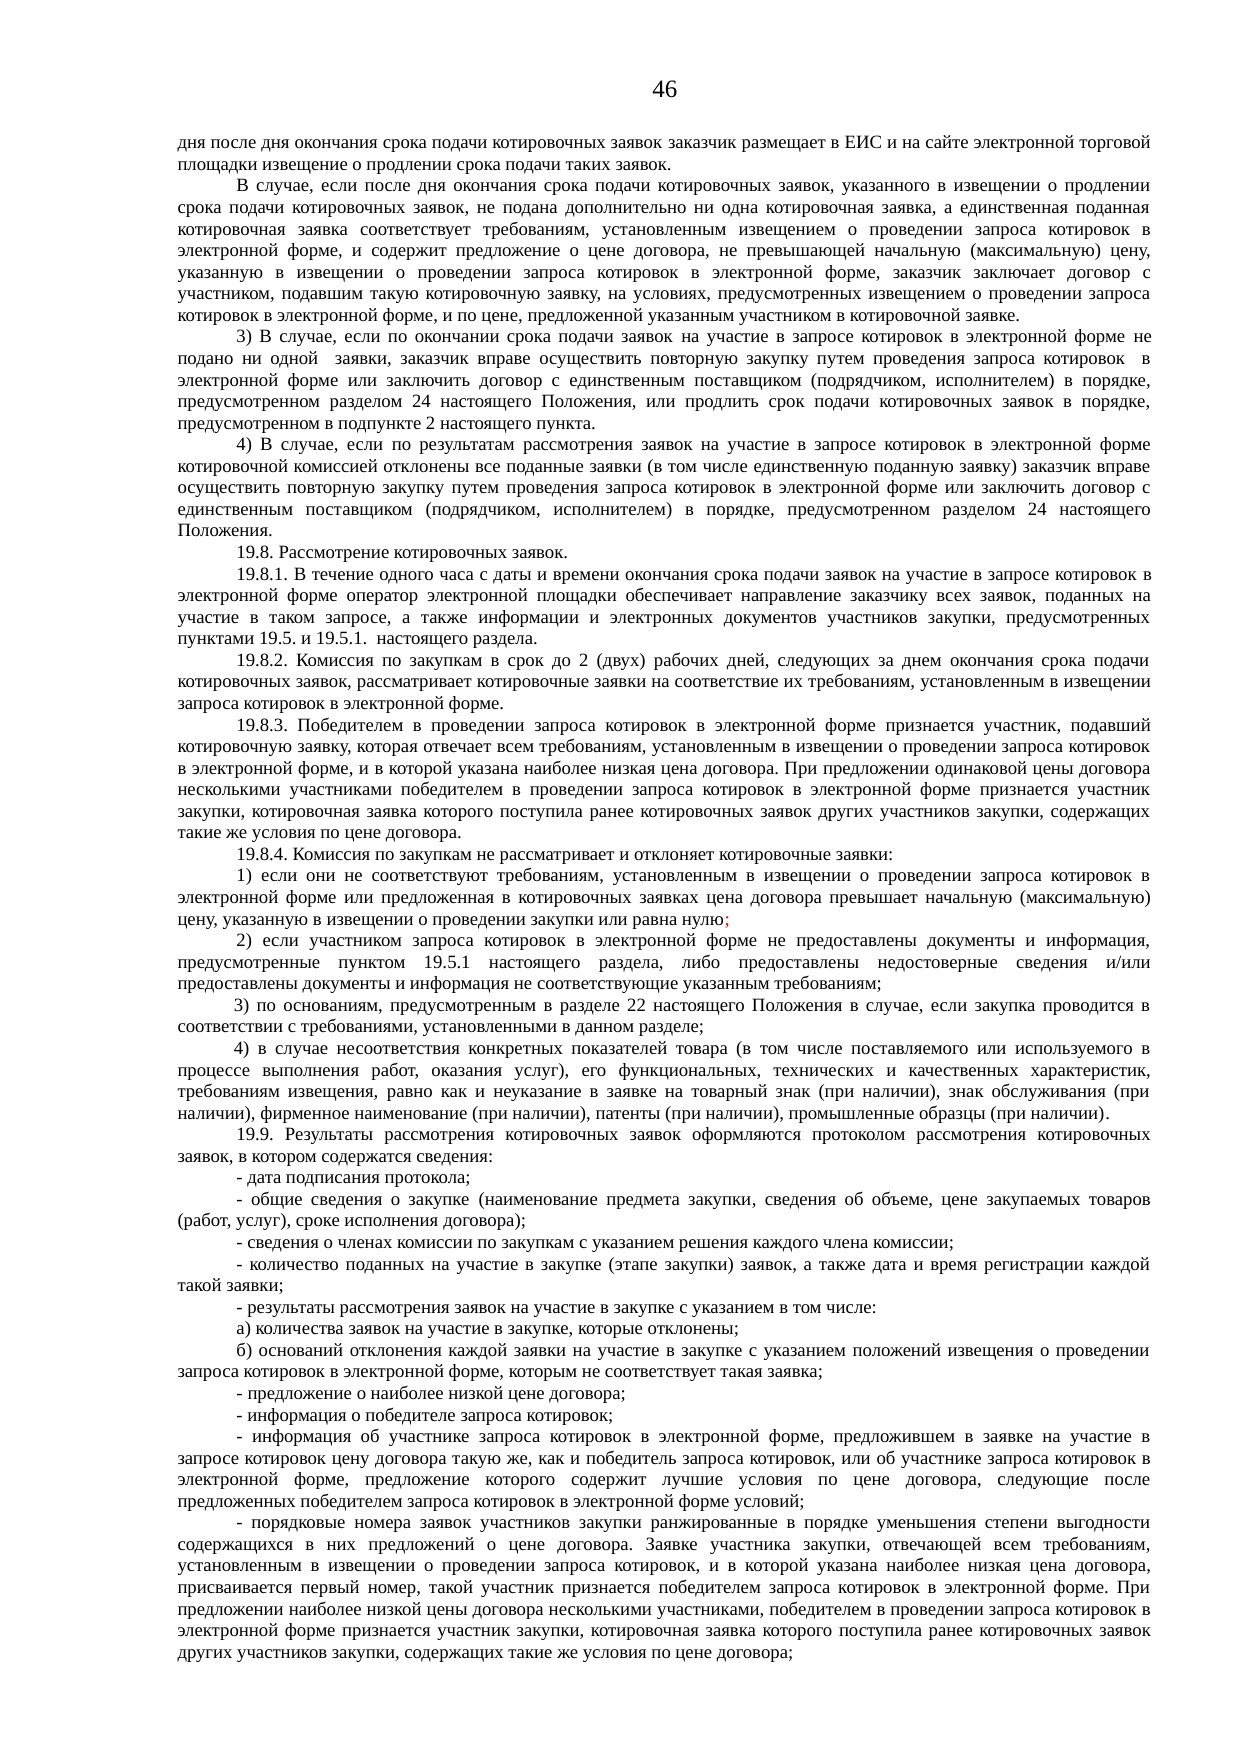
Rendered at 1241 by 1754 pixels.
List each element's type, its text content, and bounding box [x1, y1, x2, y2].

text - предложение о наиболее низкой цене договора; [177, 1382, 1152, 1403]
text - результаты рассмотрения заявок на участие в закупке с указанием в том числе: [177, 1296, 1152, 1317]
text - количество поданных на участие в закупке (этапе закупки) заявок, а также дата и время регистрации каждой такой заявки; [177, 1252, 1152, 1296]
text а) количества заявок на участие в закупке, которые отклонены; [177, 1317, 1152, 1339]
text - сведения о членах комиссии по закупкам с указанием решения каждого члена комиссии; [177, 1231, 1152, 1252]
text 4) В случае, если по результатам рассмотрения заявок на участие в запросе котировок в электронной форме котировочной комиссией отклонены все поданные заявки (в том числе единственную поданную заявку) заказчик вправе осуществить повторную закупку путем проведения запроса котировок в электронной форме или заключить договор с единственным поставщиком (подрядчиком, исполнителем) в порядке, предусмотренном разделом 24 настоящего Положения. [177, 433, 1152, 541]
text 19.8.1. В течение одного часа с даты и времени окончания срока подачи заявок на участие в запросе котировок в электронной форме оператор электронной площадки обеспечивает направление заказчику всех заявок, поданных на участие в таком запросе, а также информации и электронных документов участников закупки, предусмотренных пунктами 19.5. и 19.5.1. настоящего раздела. [177, 562, 1152, 649]
text 19.8.2. Комиссия по закупкам в срок до 2 (двух) рабочих дней, следующих за днем окончания срока подачи котировочных заявок, рассматривает котировочные заявки на соответствие их требованиям, установленным в извещении запроса котировок в электронной форме. [177, 649, 1152, 713]
text б) оснований отклонения каждой заявки на участие в закупке с указанием положений извещения о проведении запроса котировок в электронной форме, которым не соответствует такая заявка; [177, 1339, 1152, 1382]
text 2) если участником запроса котировок в электронной форме не предоставлены документы и информация, предусмотренные пунктом 19.5.1 настоящего раздела, либо предоставлены недостоверные сведения и/или предоставлены документы и информация не соответствующие указанным требованиям; [177, 929, 1152, 994]
text - дата подписания протокола; [177, 1166, 1152, 1188]
text 3) В случае, если по окончании срока подачи заявок на участие в запросе котировок в электронной форме не подано ни одной заявки, заказчик вправе осуществить повторную закупку путем проведения запроса котировок в электронной форме или заключить договор с единственным поставщиком (подрядчиком, исполнителем) в порядке, предусмотренном разделом 24 настоящего Положения, или продлить срок подачи котировочных заявок в порядке, предусмотренном в подпункте 2 настоящего пункта. [177, 325, 1152, 433]
text 19.8.4. Комиссия по закупкам не рассматривает и отклоняет котировочные заявки: [177, 843, 1152, 864]
text 19.8.3. Победителем в проведении запроса котировок в электронной форме признается участник, подавший котировочную заявку, которая отвечает всем требованиям, установленным в извещении о проведении запроса котировок в электронной форме, и в которой указана наиболее низкая цена договора. При предложении одинаковой цены договора несколькими участниками победителем в проведении запроса котировок в электронной форме признается участник закупки, котировочная заявка которого поступила ранее котировочных заявок других участников закупки, содержащих такие же условия по цене договора. [177, 713, 1152, 843]
text 4) в случае несоответствия конкретных показателей товара (в том числе поставляемого или используемого в процессе выполнения работ, оказания услуг), его функциональных, технических и качественных характеристик, требованиям извещения, равно как и неуказание в заявке на товарный знак (при наличии), знак обслуживания (при наличии), фирменное наименование (при наличии), патенты (при наличии), промышленные образцы (при наличии). [177, 1037, 1152, 1123]
text 3) по основаниям, предусмотренным в разделе 22 настоящего Положения в случае, если закупка проводится в соответствии с требованиями, установленными в данном разделе; [177, 994, 1152, 1037]
text - информация о победителе запроса котировок; [177, 1403, 1152, 1425]
text - порядковые номера заявок участников закупки ранжированные в порядке уменьшения степени выгодности содержащихся в них предложений о цене договора. Заявке участника закупки, отвечающей всем требованиям, установленным в извещении о проведении запроса котировок, и в которой указана наиболее низкая цена договора, присваивается первый номер, такой участник признается победителем запроса котировок в электронной форме. При предложении наиболее низкой цены договора несколькими участниками, победителем в проведении запроса котировок в электронной форме признается участник закупки, котировочная заявка которого поступила ранее котировочных заявок других участников закупки, содержащих такие же условия по цене договора; [177, 1511, 1152, 1662]
text дня после дня окончания срока подачи котировочных заявок заказчик размещает в ЕИС и на сайте электронной торговой площадки извещение о продлении срока подачи таких заявок. [177, 131, 1152, 174]
text В случае, если после дня окончания срока подачи котировочных заявок, указанного в извещении о продлении срока подачи котировочных заявок, не подана дополнительно ни одна котировочная заявка, а единственная поданная котировочная заявка соответствует требованиям, установленным извещением о проведении запроса котировок в электронной форме, и содержит предложение о цене договора, не превышающей начальную (максимальную) цену, указанную в извещении о проведении запроса котировок в электронной форме, заказчик заключает договор с участником, подавшим такую котировочную заявку, на условиях, предусмотренных извещением о проведении запроса котировок в электронной форме, и по цене, предложенной указанным участником в котировочной заявке. [177, 174, 1152, 325]
text - информация об участнике запроса котировок в электронной форме, предложившем в заявке на участие в запросе котировок цену договора такую же, как и победитель запроса котировок, или об участнике запроса котировок в электронной форме, предложение которого содержит лучшие условия по цене договора, следующие после предложенных победителем запроса котировок в электронной форме условий; [177, 1425, 1152, 1511]
text 1) если они не соответствуют требованиям, установленным в извещении о проведении запроса котировок в электронной форме или предложенная в котировочных заявках цена договора превышает начальную (максимальную) цену, указанную в извещении о проведении закупки или равна нулю; [177, 864, 1152, 929]
text - общие сведения о закупке (наименование предмета закупки, сведения об объеме, цене закупаемых товаров (работ, услуг), сроке исполнения договора); [177, 1188, 1152, 1231]
text 19.9. Результаты рассмотрения котировочных заявок оформляются протоколом рассмотрения котировочных заявок, в котором содержатся сведения: [177, 1123, 1152, 1166]
text 19.8. Рассмотрение котировочных заявок. [177, 541, 1152, 562]
